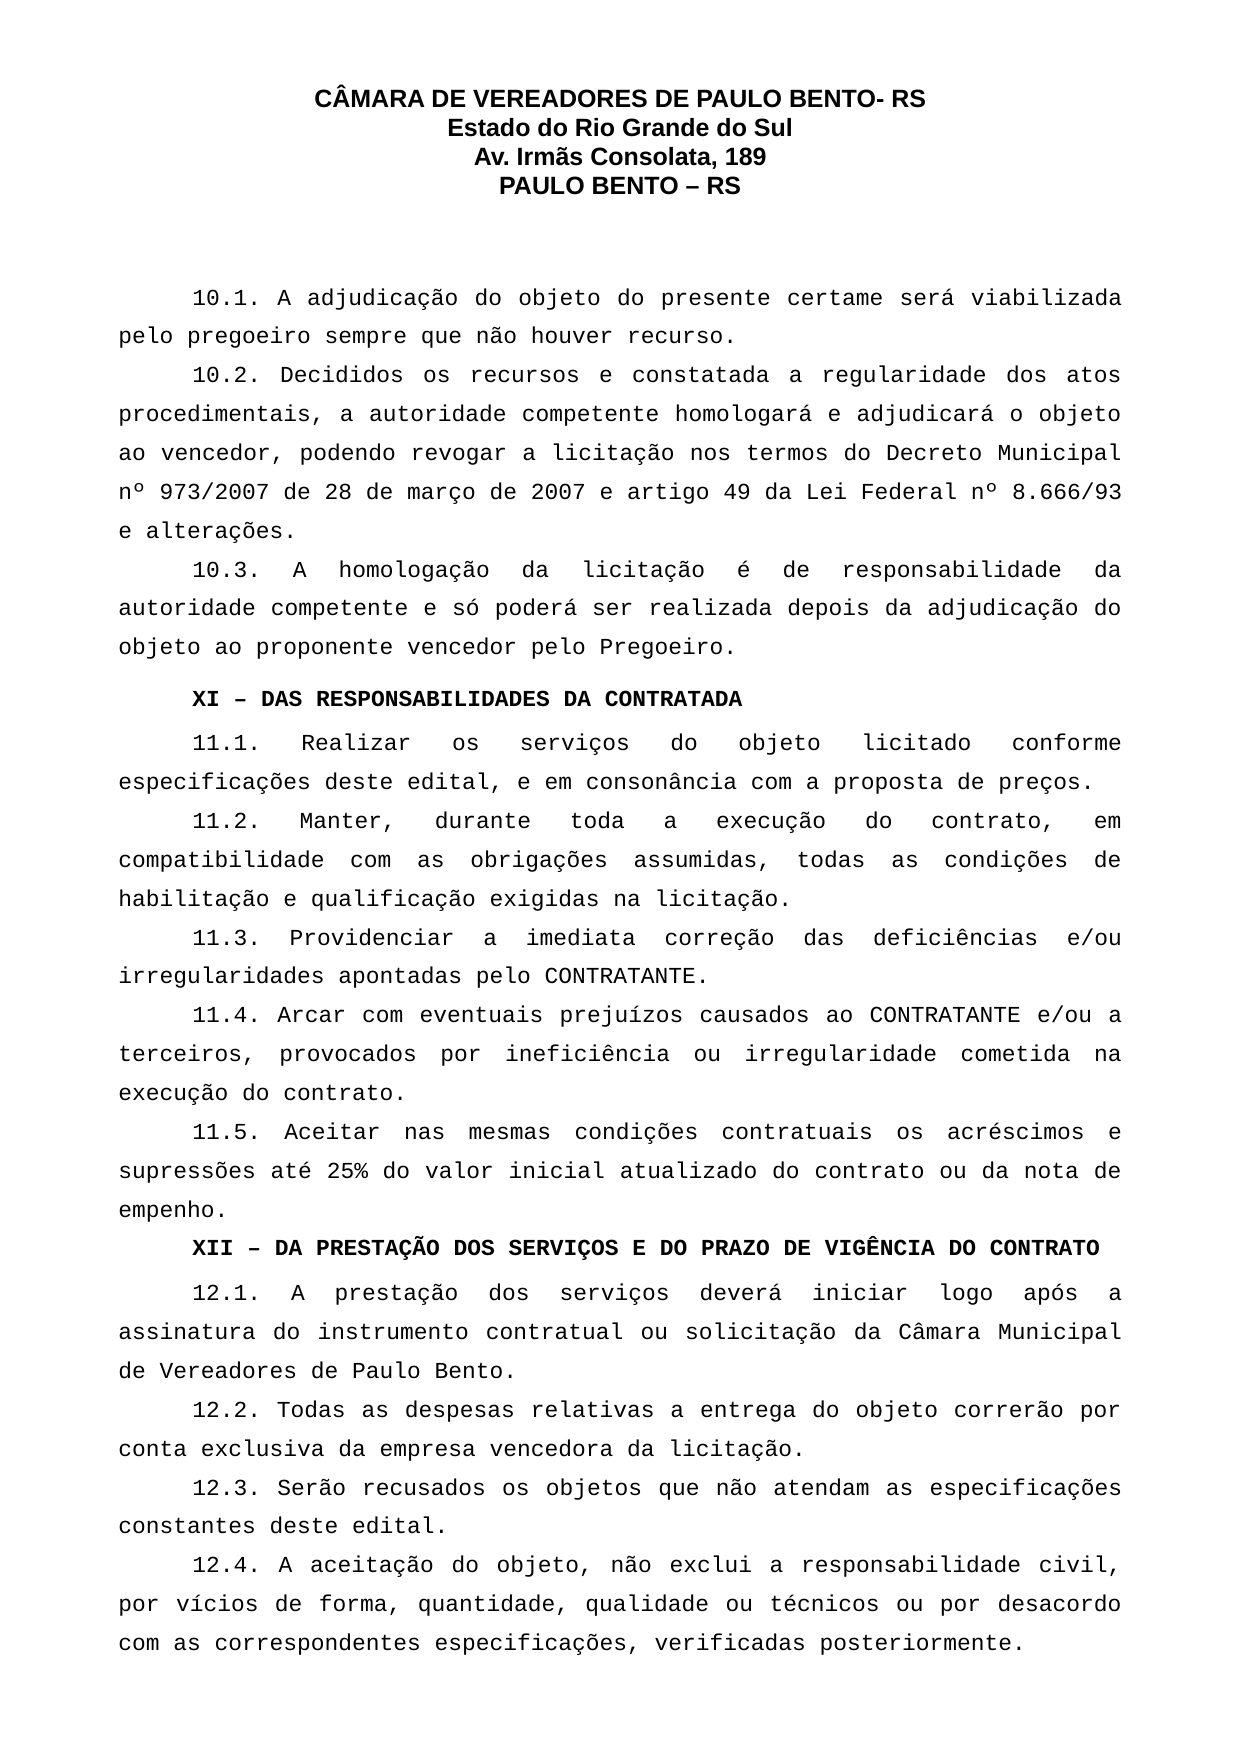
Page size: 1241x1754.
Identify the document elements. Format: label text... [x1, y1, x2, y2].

text 10.3. A homologação da licitação é de responsabilidade da autoridade competente e só poderá ser realizada depois da adjudicação do objeto ao proponente vencedor pelo Pregoeiro. [118, 558, 1122, 662]
text XII – DA PRESTAÇÃO DOS SERVIÇOS E DO PRAZO DE VIGÊNCIA DO CONTRATO [118, 1237, 1122, 1263]
text 12.3. Serão recusados os objetos que não atendam as especificações constantes deste edital. [118, 1476, 1122, 1541]
text 11.3. Providenciar a imediata correção das deficiências e/ou irregularidades apontadas pelo CONTRATANTE. [118, 926, 1122, 991]
text 12.1. A prestação dos serviços deverá iniciar logo após a assinatura do instrumento contratual ou solicitação da Câmara Municipal de Vereadores de Paulo Bento. [118, 1282, 1122, 1385]
text 10.1. A adjudicação do objeto do presente certame será viabilizada pelo pregoeiro sempre que não houver recurso. [118, 286, 1122, 351]
text 11.5. Aceitar nas mesmas condições contratuais os acréscimos e supressões até 25% do valor inicial atualizado do contrato ou da nota de empenho. [118, 1120, 1122, 1224]
text XI – DAS RESPONSABILIDADES DA CONTRATADA [118, 687, 1122, 713]
text 11.2. Manter, durante toda a execução do contrato, em compatibilidade com as obrigações assumidas, todas as condições de habilitação e qualificação exigidas na licitação. [118, 809, 1122, 913]
text 12.2. Todas as despesas relativas a entrega do objeto correrão por conta exclusiva da empresa vencedora da licitação. [118, 1398, 1122, 1463]
text 11.4. Arcar com eventuais prejuízos causados ao CONTRATANTE e/ou a terceiros, provocados por ineficiência ou irregularidade cometida na execução do contrato. [118, 1004, 1122, 1107]
text 12.4. A aceitação do objeto, não exclui a responsabilidade civil, por vícios de forma, quantidade, qualidade ou técnicos ou por desacordo com as correspondentes especificações, verificadas posteriormente. [118, 1553, 1122, 1657]
text 10.2. Decididos os recursos e constatada a regularidade dos atos procedimentais, a autoridade competente homologará e adjudicará o objeto ao vencedor, podendo revogar a licitação nos termos do Decreto Municipal nº 973/2007 de 28 de março de 2007 e artigo 49 da Lei Federal nº 8.666/93 e alterações. [118, 364, 1122, 545]
text 11.1. Realizar os serviços do objeto licitado conforme especificações deste edital, e em consonância com a proposta de preços. [118, 732, 1122, 796]
